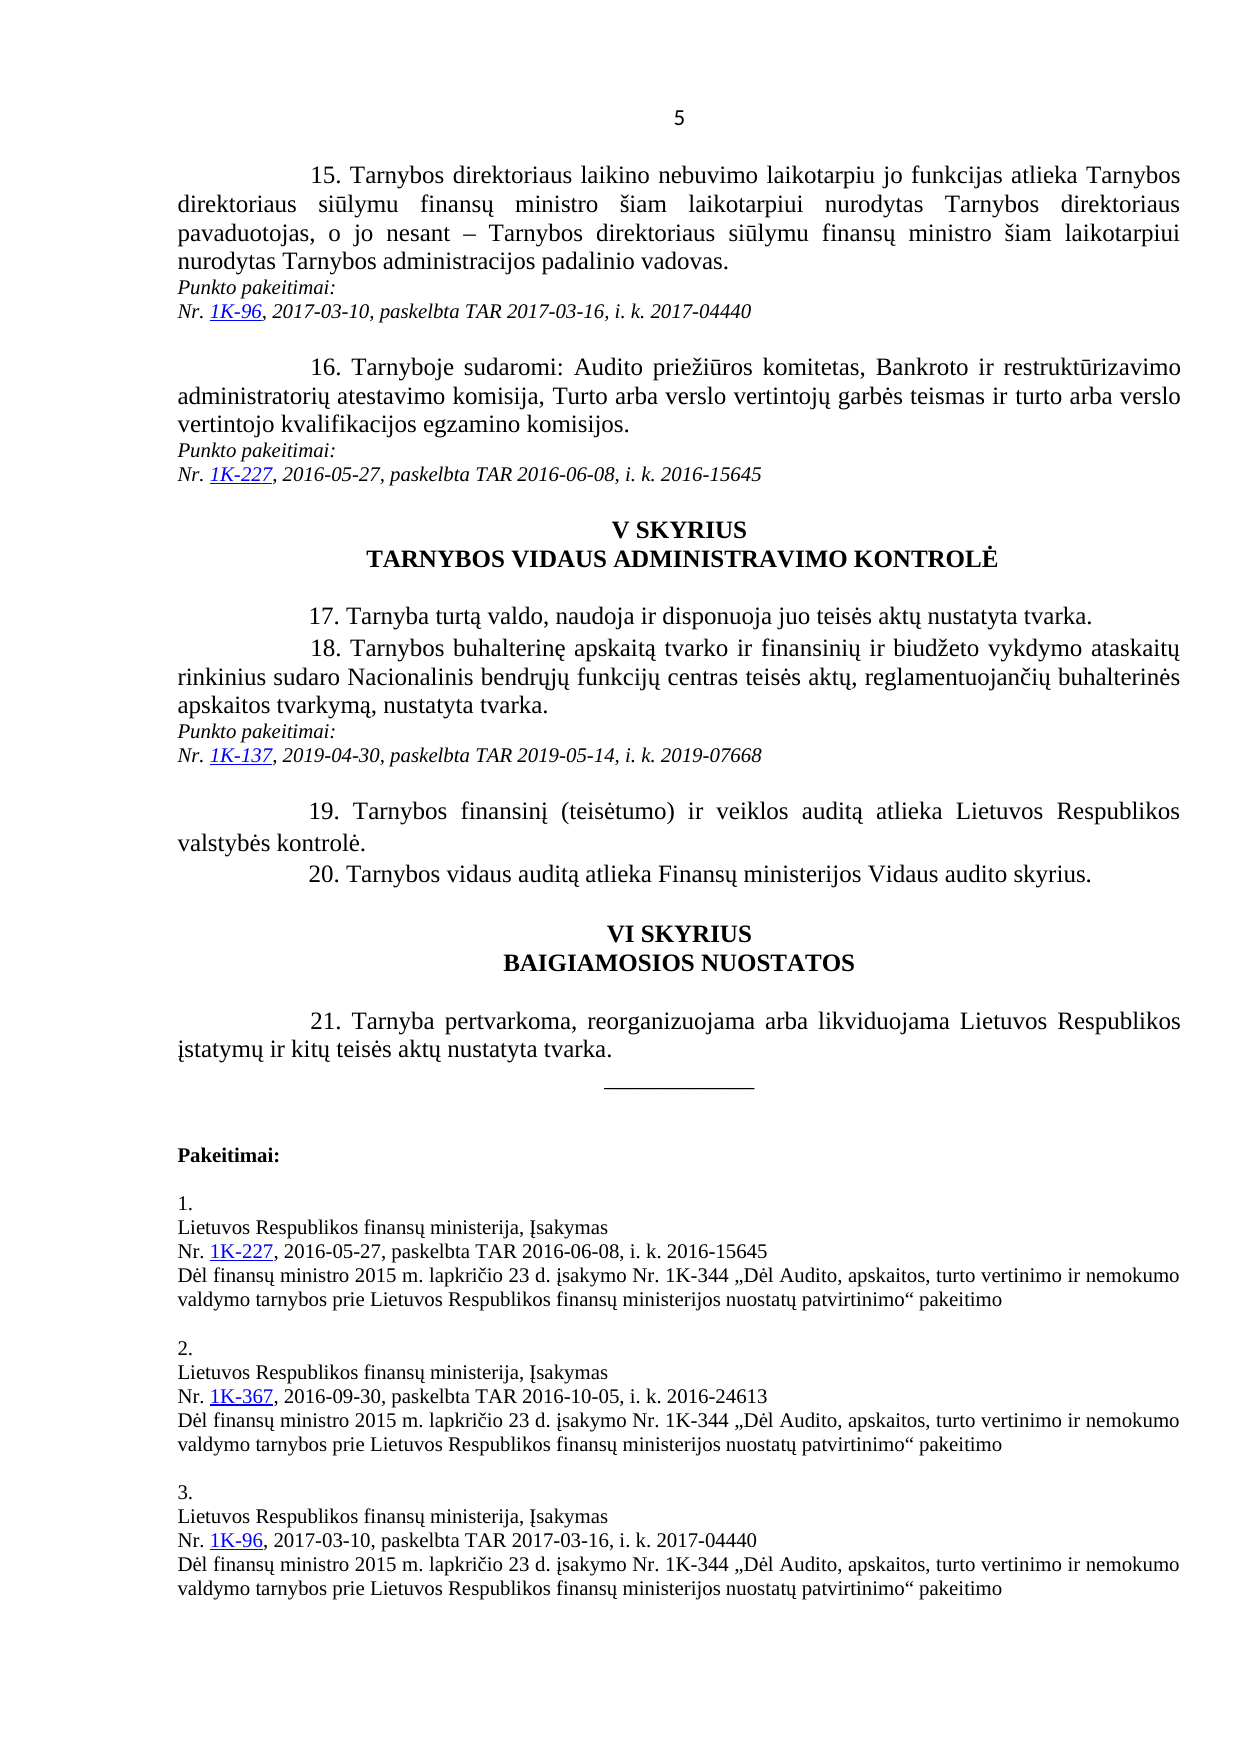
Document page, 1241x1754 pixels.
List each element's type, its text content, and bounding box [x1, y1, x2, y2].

text Dėl finansų ministro 2015 m. lapkričio 23 d. įsakymo Nr. 1K-344 „Dėl Audito, apskaitos, turto vertinimo ir nemokumo valdymo tarnybos prie Lietuvos Respublikos finansų ministerijos nuostatų patvirtinimo“ pakeitimo [177, 1263, 1181, 1311]
text Lietuvos Respublikos finansų ministerija, Įsakymas [177, 1215, 1181, 1239]
text Nr. 1K-227, 2016-05-27, paskelbta TAR 2016-06-08, i. k. 2016-15645 [177, 1239, 1181, 1263]
text Dėl finansų ministro 2015 m. lapkričio 23 d. įsakymo Nr. 1K-344 „Dėl Audito, apskaitos, turto vertinimo ir nemokumo valdymo tarnybos prie Lietuvos Respublikos finansų ministerijos nuostatų patvirtinimo“ pakeitimo [177, 1552, 1181, 1600]
text 18. Tarnybos buhalterinę apskaitą tvarko ir finansinių ir biudžeto vykdymo ataskaitų rinkinius sudaro Nacionalinis bendrųjų funkcijų centras teisės aktų, reglamentuojančių buhalterinės apskaitos tvarkymą, nustatyta tvarka. [177, 633, 1181, 719]
text ____________ [177, 1063, 1181, 1092]
text Punkto pakeitimai: [177, 438, 1181, 462]
text Punkto pakeitimai: [177, 275, 1181, 299]
text 2. [177, 1336, 1181, 1359]
text Nr. 1K-96, 2017-03-10, paskelbta TAR 2017-03-16, i. k. 2017-04440 [177, 1528, 1181, 1552]
text Nr. 1K-96, 2017-03-10, paskelbta TAR 2017-03-16, i. k. 2017-04440 [177, 299, 1181, 323]
text 19. Tarnybos finansinį (teisėtumo) ir veiklos auditą atlieka Lietuvos Respublikos valstybės kontrolė. [177, 796, 1181, 856]
text Dėl finansų ministro 2015 m. lapkričio 23 d. įsakymo Nr. 1K-344 „Dėl Audito, apskaitos, turto vertinimo ir nemokumo valdymo tarnybos prie Lietuvos Respublikos finansų ministerijos nuostatų patvirtinimo“ pakeitimo [177, 1408, 1181, 1456]
text Lietuvos Respublikos finansų ministerija, Įsakymas [177, 1359, 1181, 1384]
text 17. Tarnyba turtą valdo, naudoja ir disponuoja juo teisės aktų nustatyta tvarka. [177, 601, 1181, 630]
text 20. Tarnybos vidaus auditą atlieka Finansų ministerijos Vidaus audito skyrius. [177, 859, 1181, 888]
text Nr. 1K-137, 2019-04-30, paskelbta TAR 2019-05-14, i. k. 2019-07668 [177, 743, 1181, 767]
text BAIGIAMOSIOS NUOSTATOS [177, 948, 1181, 977]
text 15. Tarnybos direktoriaus laikino nebuvimo laikotarpiu jo funkcijas atlieka Tarnybos direktoriaus siūlymu finansų ministro šiam laikotarpiui nurodytas Tarnybos direktoriaus pavaduotojas, o jo nesant – Tarnybos direktoriaus siūlymu finansų ministro šiam laikotarpiui nurodytas Tarnybos administracijos padalinio vadovas. [177, 160, 1181, 275]
text Punkto pakeitimai: [177, 719, 1181, 743]
text 21. Tarnyba pertvarkoma, reorganizuojama arba likviduojama Lietuvos Respublikos įstatymų ir kitų teisės aktų nustatyta tvarka. [177, 1006, 1181, 1063]
text 16. Tarnyboje sudaromi: Audito priežiūros komitetas, Bankroto ir restruktūrizavimo administratorių atestavimo komisija, Turto arba verslo vertintojų garbės teismas ir turto arba verslo vertintojo kvalifikacijos egzamino komisijos. [177, 352, 1181, 438]
text Nr. 1K-227, 2016-05-27, paskelbta TAR 2016-06-08, i. k. 2016-15645 [177, 462, 1181, 486]
text 1. [177, 1191, 1181, 1215]
text Lietuvos Respublikos finansų ministerija, Įsakymas [177, 1504, 1181, 1528]
text 3. [177, 1480, 1181, 1504]
text V SKYRIUS [177, 515, 1181, 544]
text Nr. 1K-367, 2016-09-30, paskelbta TAR 2016-10-05, i. k. 2016-24613 [177, 1384, 1181, 1408]
text TARNYBOS VIDAUS ADMINISTRAVIMO KONTROLĖ [177, 544, 1181, 573]
text Pakeitimai: [177, 1143, 1181, 1167]
text VI SKYRIUS [177, 919, 1181, 948]
